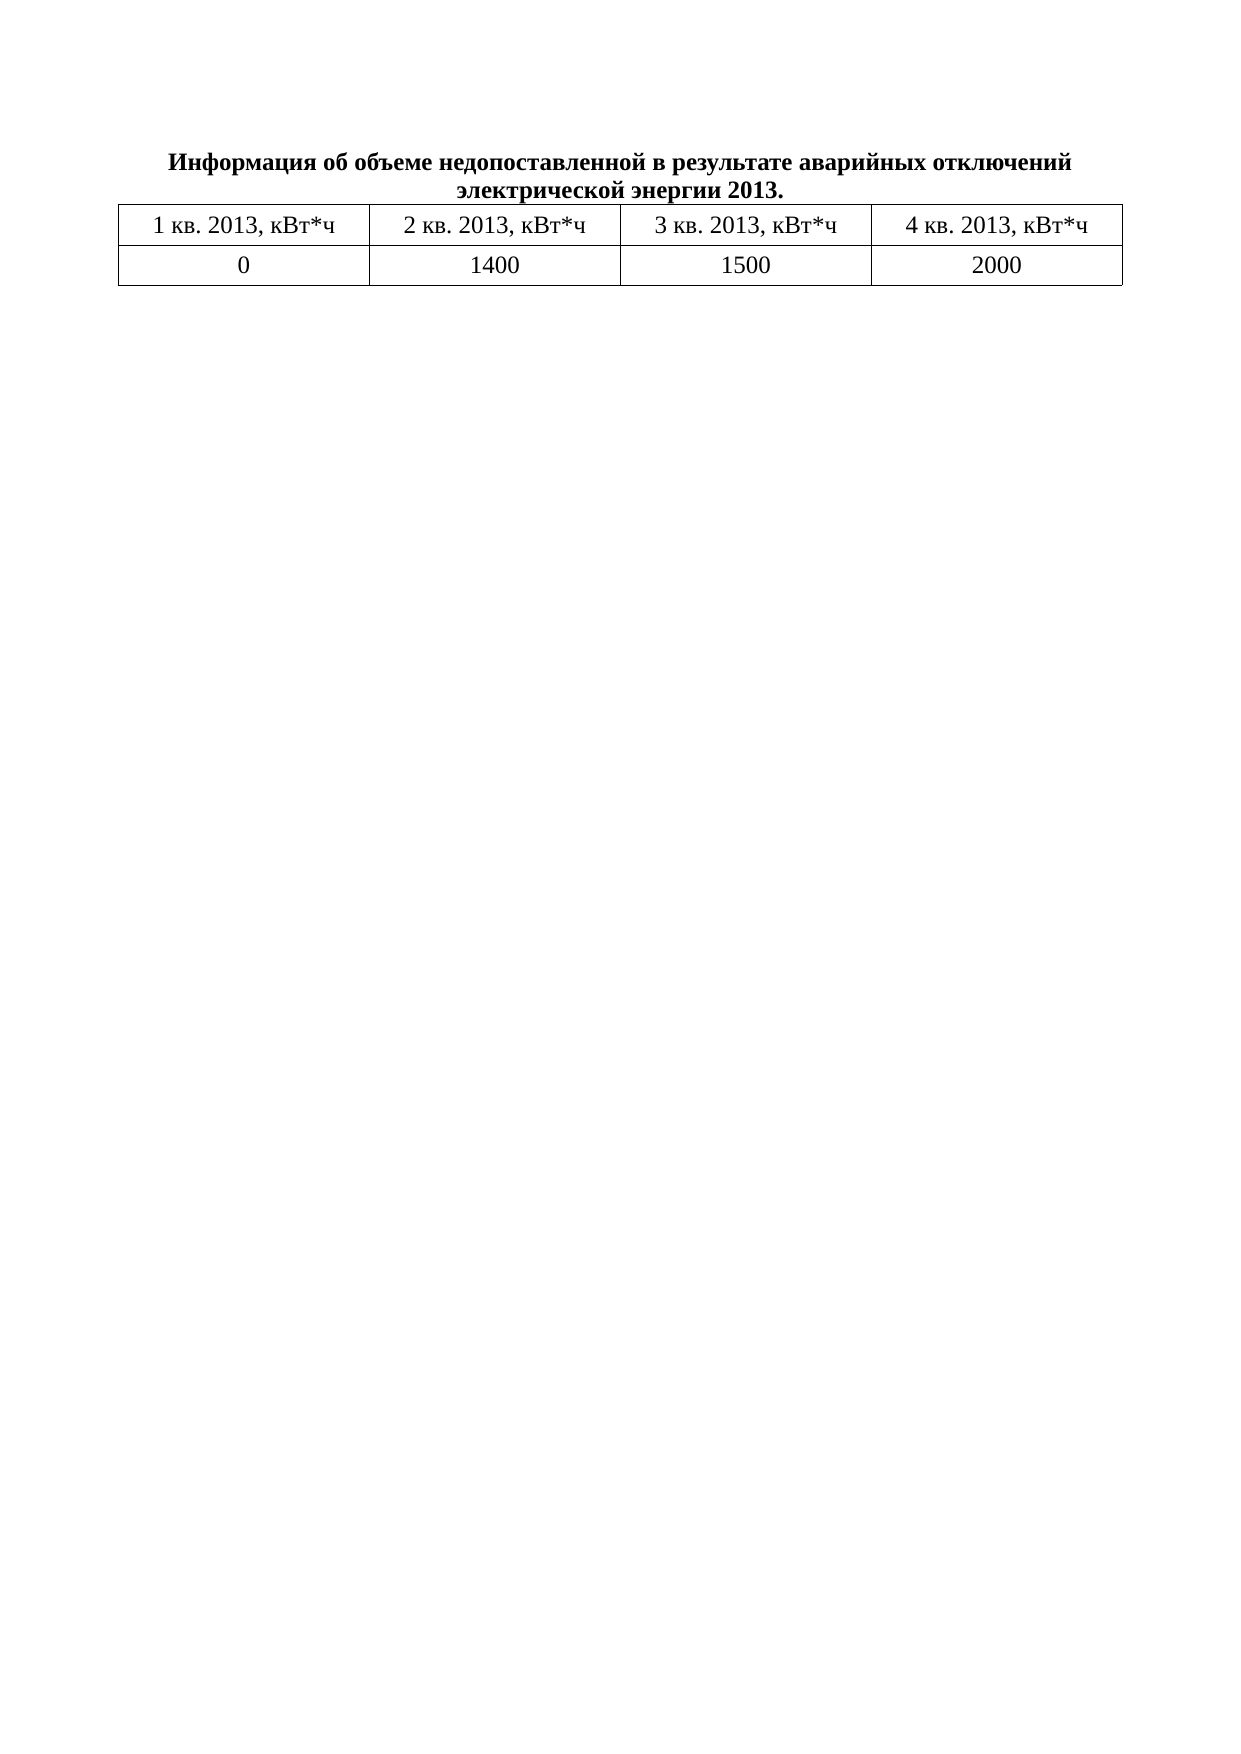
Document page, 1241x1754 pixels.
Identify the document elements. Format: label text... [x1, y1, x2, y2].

table_cell 2000 [872, 246, 1122, 285]
table_header 2 кв. 2013, кВт*ч [370, 205, 620, 245]
table_cell 0 [119, 246, 369, 285]
table_header 1 кв. 2013, кВт*ч [119, 205, 369, 245]
table_cell 1400 [370, 246, 620, 285]
table_header 3 кв. 2013, кВт*ч [621, 205, 871, 245]
table_cell 1500 [621, 246, 871, 285]
text Информация об объеме недопоставленной в результате аварийных отключений электрической энергии 2013. [118, 147, 1122, 204]
table_header 4 кв. 2013, кВт*ч [872, 205, 1122, 245]
